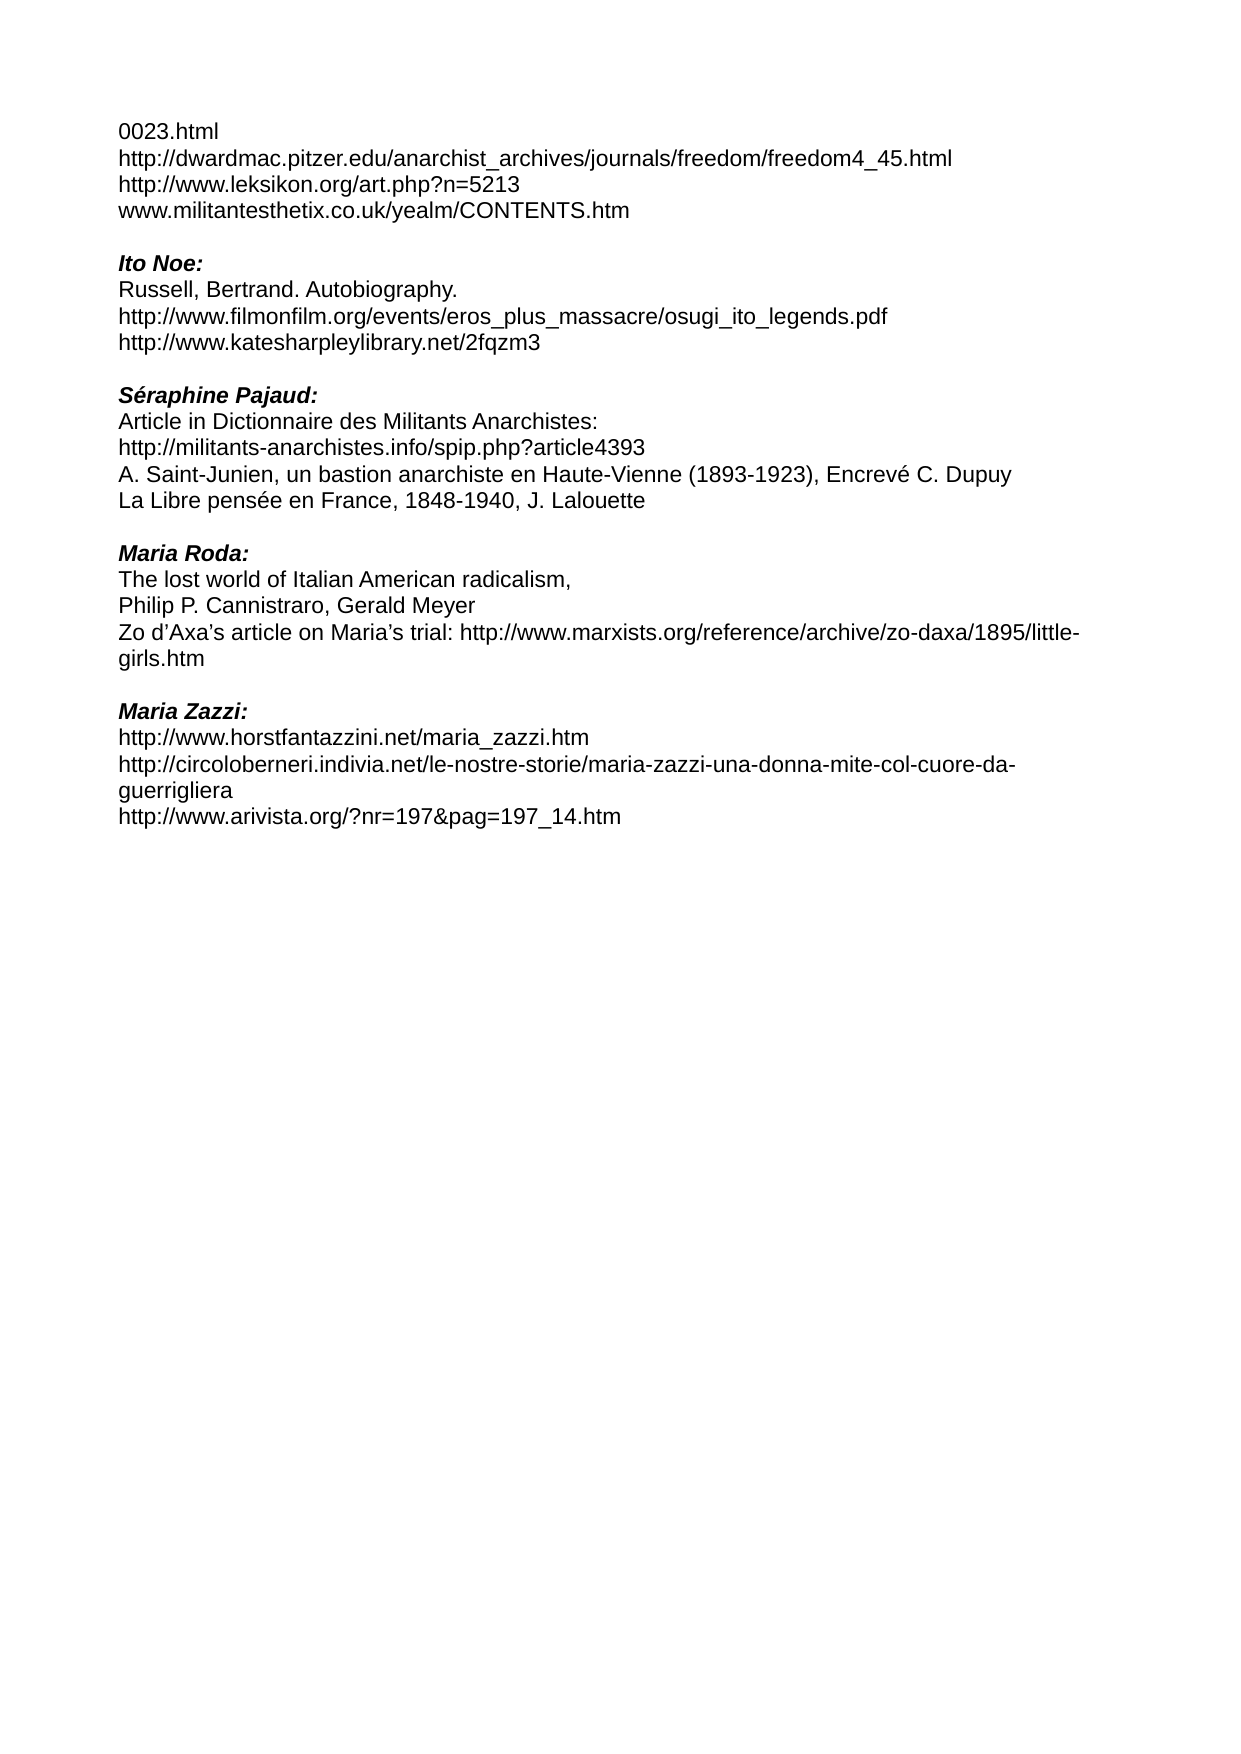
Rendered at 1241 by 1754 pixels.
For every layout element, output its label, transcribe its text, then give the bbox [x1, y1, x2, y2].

text A. Saint-Junien, un bastion anarchiste en Haute-Vienne (1893-1923), Encrevé C. Dupuy [118, 461, 1122, 487]
text http://militants-anarchistes.info/spip.php?article4393 [118, 434, 1122, 461]
text http://circoloberneri.indivia.net/le-nostre-storie/maria-zazzi-una-donna-mite-col-cuore-da-guerrigliera [118, 751, 1122, 803]
text http://www.horstfantazzini.net/maria_zazzi.htm [118, 724, 1122, 751]
text Russell, Bertrand. Autobiography. [118, 276, 1122, 303]
text Ito Noe: [118, 250, 1122, 276]
text www.militantesthetix.co.uk/yealm/CONTENTS.htm [118, 197, 1122, 223]
text The lost world of Italian American radicalism, [118, 566, 1122, 592]
text http://dwardmac.pitzer.edu/anarchist_archives/journals/freedom/freedom4_45.html [118, 144, 1122, 171]
text Philip P. Cannistraro, Gerald Meyer [118, 592, 1122, 619]
text Maria Roda: [118, 540, 1122, 566]
text Article in Dictionnaire des Militants Anarchistes: [118, 408, 1122, 434]
text La Libre pensée en France, 1848-1940, J. Lalouette [118, 487, 1122, 513]
text http://www.katesharpleylibrary.net/2fqzm3 [118, 329, 1122, 355]
text http://www.filmonfilm.org/events/eros_plus_massacre/osugi_ito_legends.pdf [118, 303, 1122, 329]
text Maria Zazzi: [118, 698, 1122, 724]
text Zo d’Axa’s article on Maria’s trial: http://www.marxists.org/reference/archive/zo-daxa/1895/little-girls.htm [118, 619, 1122, 672]
text http://www.arivista.org/?nr=197&pag=197_14.htm [118, 803, 1122, 830]
text http://www.leksikon.org/art.php?n=5213 [118, 171, 1122, 197]
text Séraphine Pajaud: [118, 382, 1122, 408]
text 0023.html [118, 118, 1122, 144]
